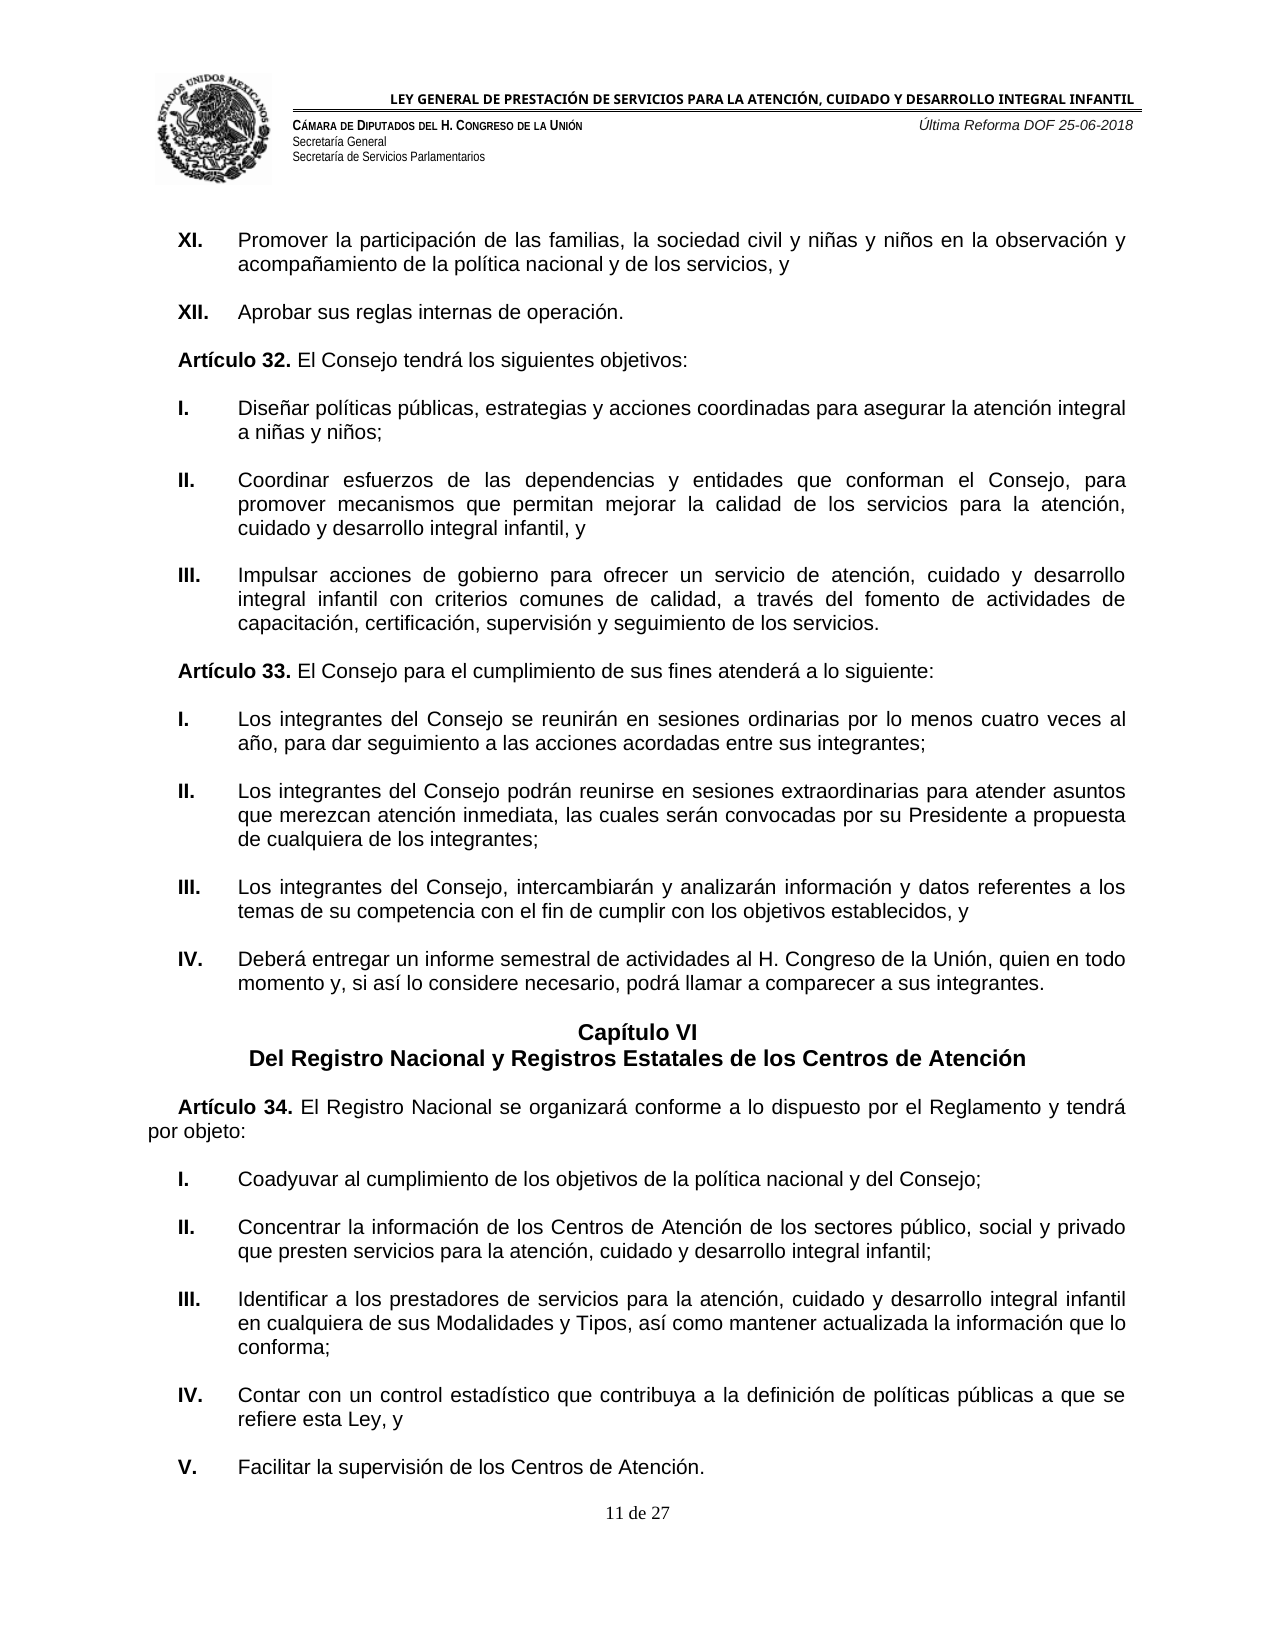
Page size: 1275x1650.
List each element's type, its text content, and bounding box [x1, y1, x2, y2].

text IV. Deberá entregar un informe semestral de actividades al H. Congreso de la Unión, quien en todo momento y, si así lo considere necesario, podrá llamar a comparecer a sus integrantes. [178, 947, 1127, 994]
text III. Los integrantes del Consejo, intercambiarán y analizarán información y datos referentes a los temas de su competencia con el fin de cumplir con los objetivos establecidos, y [178, 875, 1127, 923]
text III. Identificar a los prestadores de servicios para la atención, cuidado y desarrollo integral infantil en cualquiera de sus Modalidades y Tipos, así como mantener actualizada la información que lo conforma; [178, 1287, 1127, 1359]
text II. Coordinar esfuerzos de las dependencias y entidades que conforman el Consejo, para promover mecanismos que permitan mejorar la calidad de los servicios para la atención, cuidado y desarrollo integral infantil, y [178, 467, 1127, 539]
text Capítulo VI [148, 1018, 1127, 1045]
text Del Registro Nacional y Registros Estatales de los Centros de Atención [148, 1045, 1127, 1071]
text II. Los integrantes del Consejo podrán reunirse en sesiones extraordinarias para atender asuntos que merezcan atención inmediata, las cuales serán convocadas por su Presidente a propuesta de cualquiera de los integrantes; [178, 779, 1127, 851]
text I. Diseñar políticas públicas, estrategias y acciones coordinadas para asegurar la atención integral a niñas y niños; [178, 396, 1127, 443]
text Artículo 34. El Registro Nacional se organizará conforme a lo dispuesto por el Reglamento y tendrá por objeto: [148, 1095, 1127, 1143]
text Artículo 33. El Consejo para el cumplimiento de sus fines atenderá a lo siguiente: [148, 659, 1127, 683]
text IV. Contar con un control estadístico que contribuya a la definición de políticas públicas a que se refiere esta Ley, y [178, 1383, 1127, 1431]
text I. Coadyuvar al cumplimiento de los objetivos de la política nacional y del Consejo; [178, 1167, 1127, 1191]
text Artículo 32. El Consejo tendrá los siguientes objetivos: [148, 348, 1127, 372]
text XI. Promover la participación de las familias, la sociedad civil y niñas y niños en la observación y acompañamiento de la política nacional y de los servicios, y [178, 228, 1127, 276]
text I. Los integrantes del Consejo se reunirán en sesiones ordinarias por lo menos cuatro veces al año, para dar seguimiento a las acciones acordadas entre sus integrantes; [178, 707, 1127, 755]
text II. Concentrar la información de los Centros de Atención de los sectores público, social y privado que presten servicios para la atención, cuidado y desarrollo integral infantil; [178, 1215, 1127, 1263]
text III. Impulsar acciones de gobierno para ofrecer un servicio de atención, cuidado y desarrollo integral infantil con criterios comunes de calidad, a través del fomento de actividades de capacitación, certificación, supervisión y seguimiento de los servicios. [178, 563, 1127, 635]
text V. Facilitar la supervisión de los Centros de Atención. [178, 1454, 1127, 1478]
text XII. Aprobar sus reglas internas de operación. [178, 300, 1127, 324]
